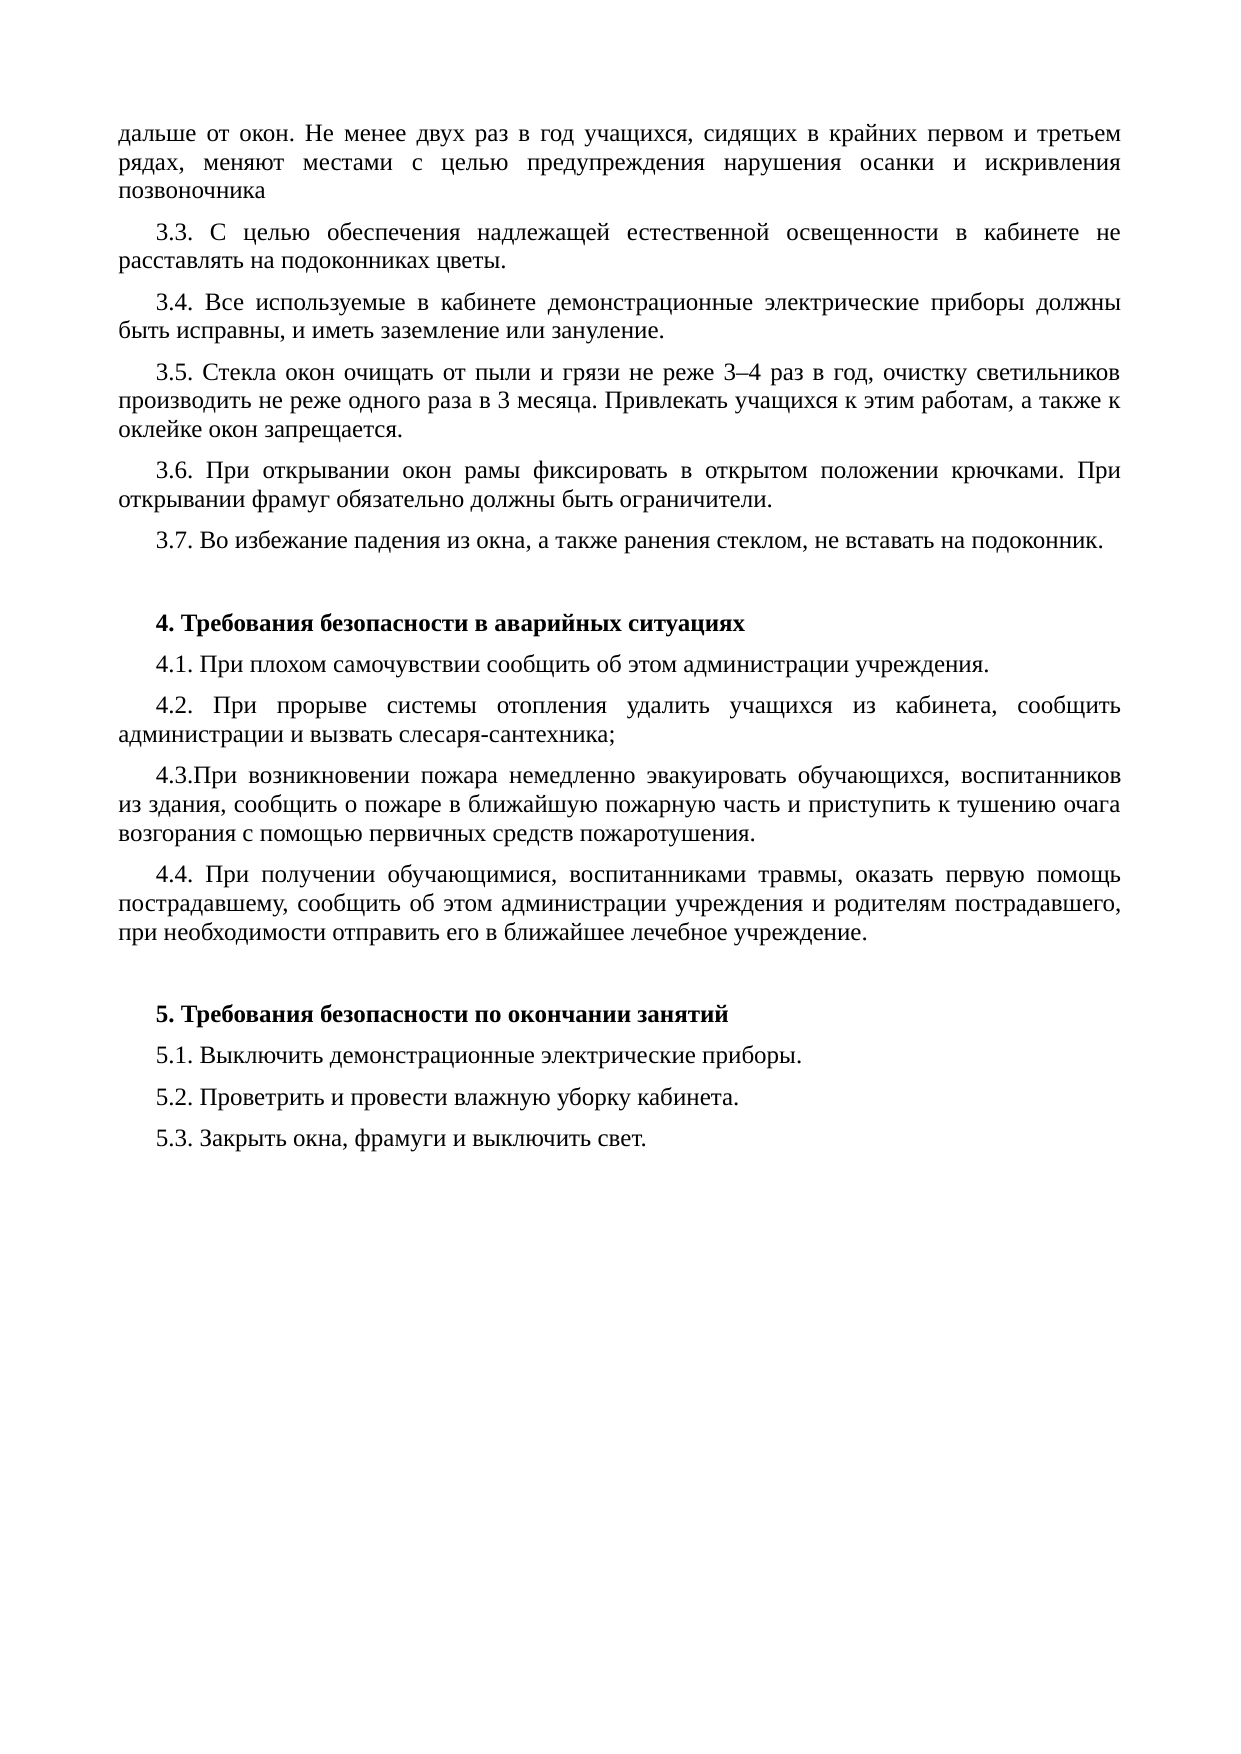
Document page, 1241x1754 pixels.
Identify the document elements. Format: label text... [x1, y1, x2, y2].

text 5.1. Выключить демонстрационные электрические приборы. [118, 1041, 1122, 1069]
text 3.6. При открывании окон рамы фиксировать в открытом положении крючками. При открывании фрамуг обязательно должны быть ограничители. [118, 456, 1122, 513]
text 5.2. Проветрить и провести влажную уборку кабинета. [118, 1082, 1122, 1111]
text 4.2. При прорыве системы отопления удалить учащихся из кабинета, сообщить администрации и вызвать слесаря-сантехника; [118, 691, 1122, 748]
text 3.5. Стекла окон очищать от пыли и грязи не реже 3–4 раз в год, очистку светильников производить не реже одного раза в 3 месяца. Привлекать учащихся к этим работам, а также к оклейке окон запрещается. [118, 357, 1122, 443]
text 4.3.При возникновении пожара немедленно эвакуировать обучающихся, воспитанников из здания, сообщить о пожаре в ближайшую пожарную часть и приступить к тушению очага возгорания с помощью первичных средств пожаротушения. [118, 761, 1122, 847]
text 5. Требования безопасности по окончании занятий [118, 999, 1122, 1028]
text 3.4. Все используемые в кабинете демонстрационные электрические приборы должны быть исправны, и иметь заземление или зануление. [118, 287, 1122, 344]
text 5.3. Закрыть окна, фрамуги и выключить свет. [118, 1123, 1122, 1152]
text 4.1. При плохом самочувствии сообщить об этом администрации учреждения. [118, 649, 1122, 678]
text дальше от окон. Не менее двух раз в год учащихся, сидящих в крайних первом и третьем рядах, меняют местами с целью предупреждения нарушения осанки и искривления позвоночника [118, 118, 1122, 204]
text 3.3. С целью обеспечения надлежащей естественной освещенности в кабинете не расставлять на подоконниках цветы. [118, 217, 1122, 274]
text 4.4. При получении обучающимися, воспитанниками травмы, оказать первую помощь пострадавшему, сообщить об этом администрации учреждения и родителям пострадавшего, при необходимости отправить его в ближайшее лечебное учреждение. [118, 859, 1122, 946]
text 4. Требования безопасности в аварийных ситуациях [118, 608, 1122, 637]
text 3.7. Во избежание падения из окна, а также ранения стеклом, не вставать на подоконник. [118, 526, 1122, 554]
